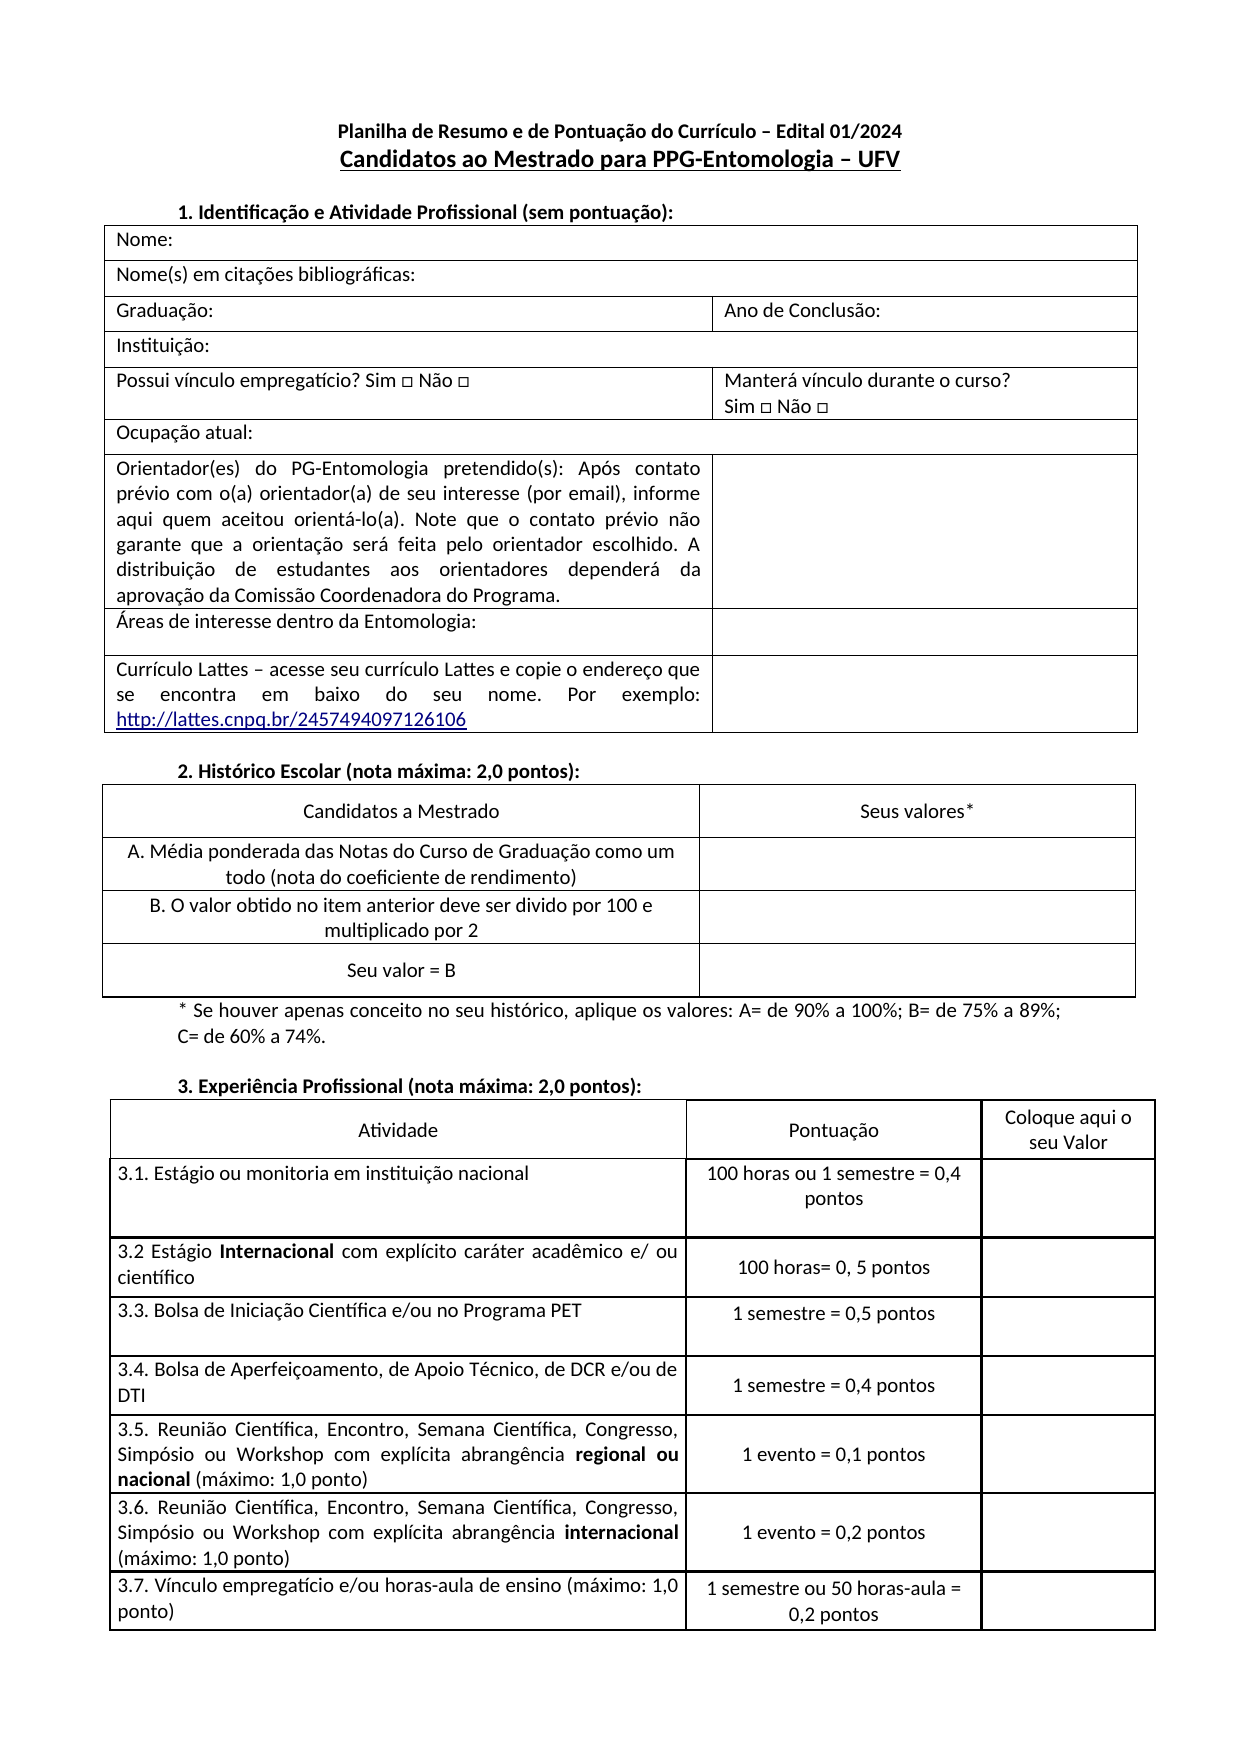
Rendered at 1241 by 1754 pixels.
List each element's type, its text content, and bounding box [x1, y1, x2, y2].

table_cell 3.5. Reunião Científica, Encontro, Semana Científica, Congresso, Simpósio ou Workshop com explícita abrangência regional ou nacional (máximo: 1,0 ponto) [111, 1416, 685, 1492]
table_cell Áreas de interesse dentro da Entomologia: [105, 609, 712, 655]
table_cell [983, 1573, 1154, 1629]
table_cell Ano de Conclusão: [713, 297, 1137, 331]
table_cell 1 evento = 0,1 pontos [687, 1416, 980, 1492]
table_cell 3.1. Estágio ou monitoria em instituição nacional [111, 1159, 685, 1236]
table_cell Seu valor = B [103, 944, 699, 996]
text 1. Identificação e Atividade Profissional (sem pontuação): [177, 199, 1063, 225]
text Candidatos ao Mestrado para PPG-Entomologia – UFV [177, 143, 1063, 174]
table_cell 100 horas= 0, 5 pontos [687, 1239, 980, 1296]
table_cell 1 semestre = 0,5 pontos [687, 1298, 980, 1354]
table_cell [700, 944, 1135, 996]
table_cell 3.2 Estágio Internacional com explícito caráter acadêmico e/ ou científico [111, 1239, 685, 1296]
table_cell [713, 455, 1137, 607]
table_cell 3.6. Reunião Científica, Encontro, Semana Científica, Congresso, Simpósio ou Workshop com explícita abrangência internacional (máximo: 1,0 ponto) [111, 1494, 685, 1570]
table_cell Graduação: [105, 297, 712, 331]
table_header Pontuação [687, 1101, 980, 1158]
table_cell 3.4. Bolsa de Aperfeiçoamento, de Apoio Técnico, de DCR e/ou de DTI [111, 1357, 685, 1414]
table_cell Instituição: [105, 332, 1137, 367]
table_cell 100 horas ou 1 semestre = 0,4 pontos [687, 1160, 980, 1236]
table_cell [700, 891, 1135, 943]
table_cell Currículo Lattes – acesse seu currículo Lattes e copie o endereço que se encontra em baixo do seu nome. Por exemplo: http://lattes.cnpq.br/2457494097126106 [105, 656, 712, 732]
text * Se houver apenas conceito no seu histórico, aplique os valores: A= de 90% a 100%; B= de 75% a 89%; C= de 60% a 74%. [177, 998, 1063, 1048]
table_cell [983, 1160, 1154, 1236]
table_cell 1 semestre ou 50 horas-aula = 0,2 pontos [687, 1573, 980, 1629]
table_cell Nome(s) em citações bibliográficas: [105, 261, 1137, 296]
table_cell [983, 1416, 1154, 1492]
table_header Candidatos a Mestrado [103, 785, 699, 837]
table_cell [713, 656, 1137, 732]
table_cell 3.7. Vínculo empregatício e/ou horas-aula de ensino (máximo: 1,0 ponto) [111, 1573, 685, 1629]
table_cell 1 semestre = 0,4 pontos [687, 1357, 980, 1414]
table_cell [713, 609, 1137, 655]
table_header Coloque aqui o seu Valor [983, 1101, 1154, 1158]
text Planilha de Resumo e de Pontuação do Currículo – Edital 01/2024 [177, 118, 1063, 143]
table_cell Possui vínculo empregatício? Sim □ Não □ [105, 368, 712, 418]
table_cell A. Média ponderada das Notas do Curso de Graduação como um todo (nota do coeficiente de rendimento) [103, 838, 699, 890]
table_cell 1 evento = 0,2 pontos [687, 1494, 980, 1570]
table_cell 3.3. Bolsa de Iniciação Científica e/ou no Programa PET [111, 1298, 685, 1354]
table_cell [983, 1494, 1154, 1570]
table_cell [983, 1298, 1154, 1354]
text 2. Histórico Escolar (nota máxima: 2,0 pontos): [177, 758, 1063, 784]
table_cell [700, 838, 1135, 890]
text 3. Experiência Profissional (nota máxima: 2,0 pontos): [177, 1074, 1063, 1099]
table_cell B. O valor obtido no item anterior deve ser divido por 100 e multiplicado por 2 [103, 891, 699, 943]
table_cell [983, 1357, 1154, 1414]
table_header Nome: [105, 226, 1137, 260]
table_cell Orientador(es) do PG-Entomologia pretendido(s): Após contato prévio com o(a) orientador(a) de seu interesse (por email), informe aqui quem aceitou orientá-lo(a). Note que o contato prévio não garante que a orientação será feita pelo orientador escolhido. A distribuição de estudantes aos orientadores dependerá da aprovação da Comissão Coordenadora do Programa. [105, 455, 712, 607]
table_cell Ocupação atual: [105, 420, 1137, 454]
table_cell Manterá vínculo durante o curso? Sim □ Não □ [713, 368, 1137, 418]
table_header Seus valores* [700, 785, 1135, 837]
table_cell [983, 1239, 1154, 1296]
table_header Atividade [111, 1100, 686, 1158]
